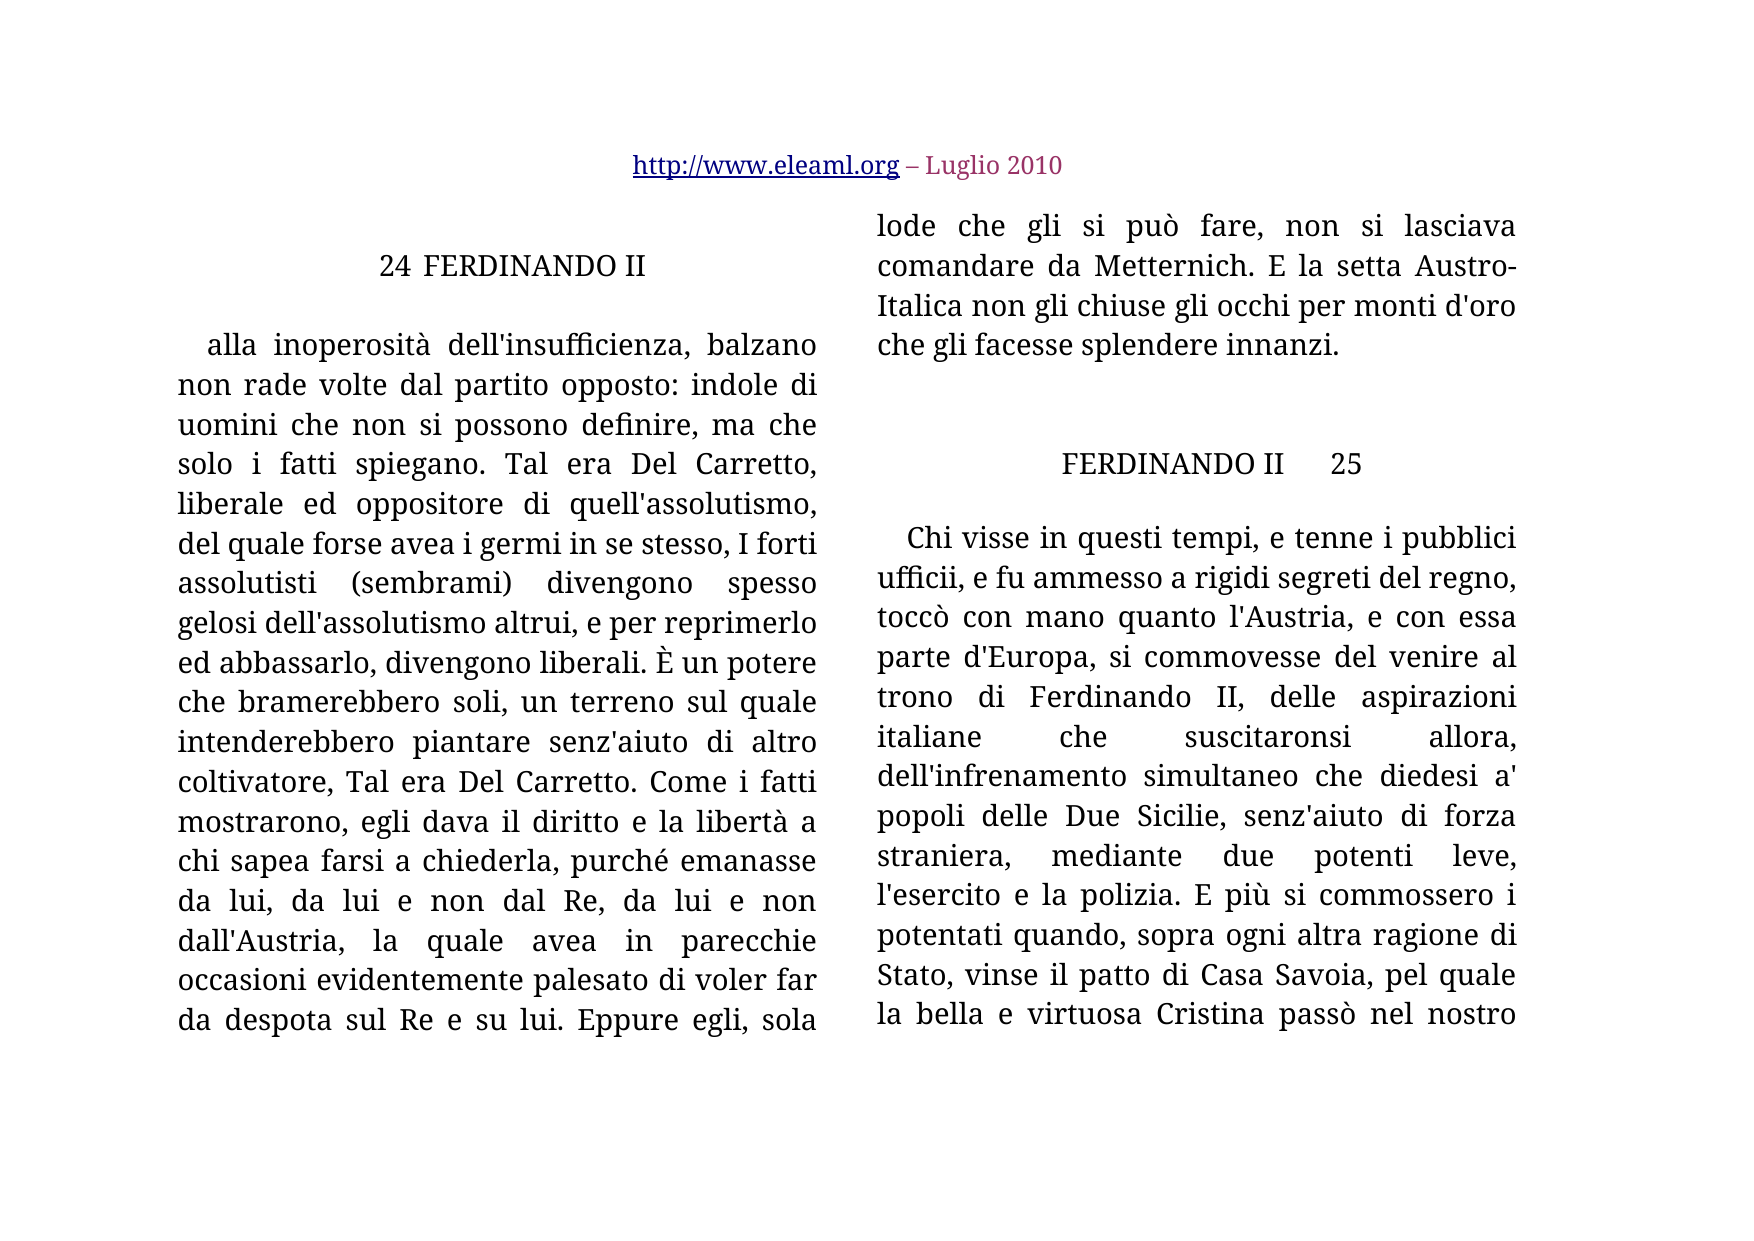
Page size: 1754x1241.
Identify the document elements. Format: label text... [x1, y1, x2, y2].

text alla inoperosità dell'insufficienza, balzano non rade volte dal partito opposto: indole di uomini che non si possono definire, ma che solo i fatti spiegano. Tal era Del Carretto, liberale ed oppositore di quell'assolutismo, del quale forse avea i germi in se stesso, I forti assolutisti (sembrami) divengono spesso gelosi dell'assolutismo altrui, e per reprimerlo ed abbassarlo, divengono liberali. È un potere che bramerebbero soli, un terreno sul quale intenderebbero piantare senz'aiuto di altro coltivatore, Tal era Del Carretto. Come i fatti mostrarono, egli dava il diritto e la libertà a chi sapea farsi a chiederla, purché emanasse da lui, da lui e non dal Re, da lui e non dall'Austria, la quale avea in parecchie occasioni evidentemente palesato di voler far da despota sul Re e su lui. Eppure egli, sola [177, 324, 818, 1039]
text Chi visse in questi tempi, e tenne i pubblici ufficii, e fu ammesso a rigidi segreti del regno, toccò con mano quanto l'Austria, e con essa parte d'Europa, si commovesse del venire al trono di Ferdinando II, delle aspirazioni italiane che suscitaronsi allora, dell'infrenamento simultaneo che diedesi a' popoli delle Due Sicilie, senz'aiuto di forza straniera, mediante due potenti leve, l'esercito e la polizia. E più si commossero i potentati quando, sopra ogni altra ragione di Stato, vinse il patto di Casa Savoia, pel quale la bella e virtuosa Cristina passò nel nostro [877, 517, 1518, 1033]
text 24 FERDINANDO II [177, 245, 818, 285]
text lode che gli si può fare, non si lasciava comandare da Metternich. E la setta Austro-Italica non gli chiuse gli occhi per monti d'oro che gli facesse splendere innanzi. [877, 206, 1518, 364]
text FERDINANDO II 25 [877, 444, 1518, 483]
